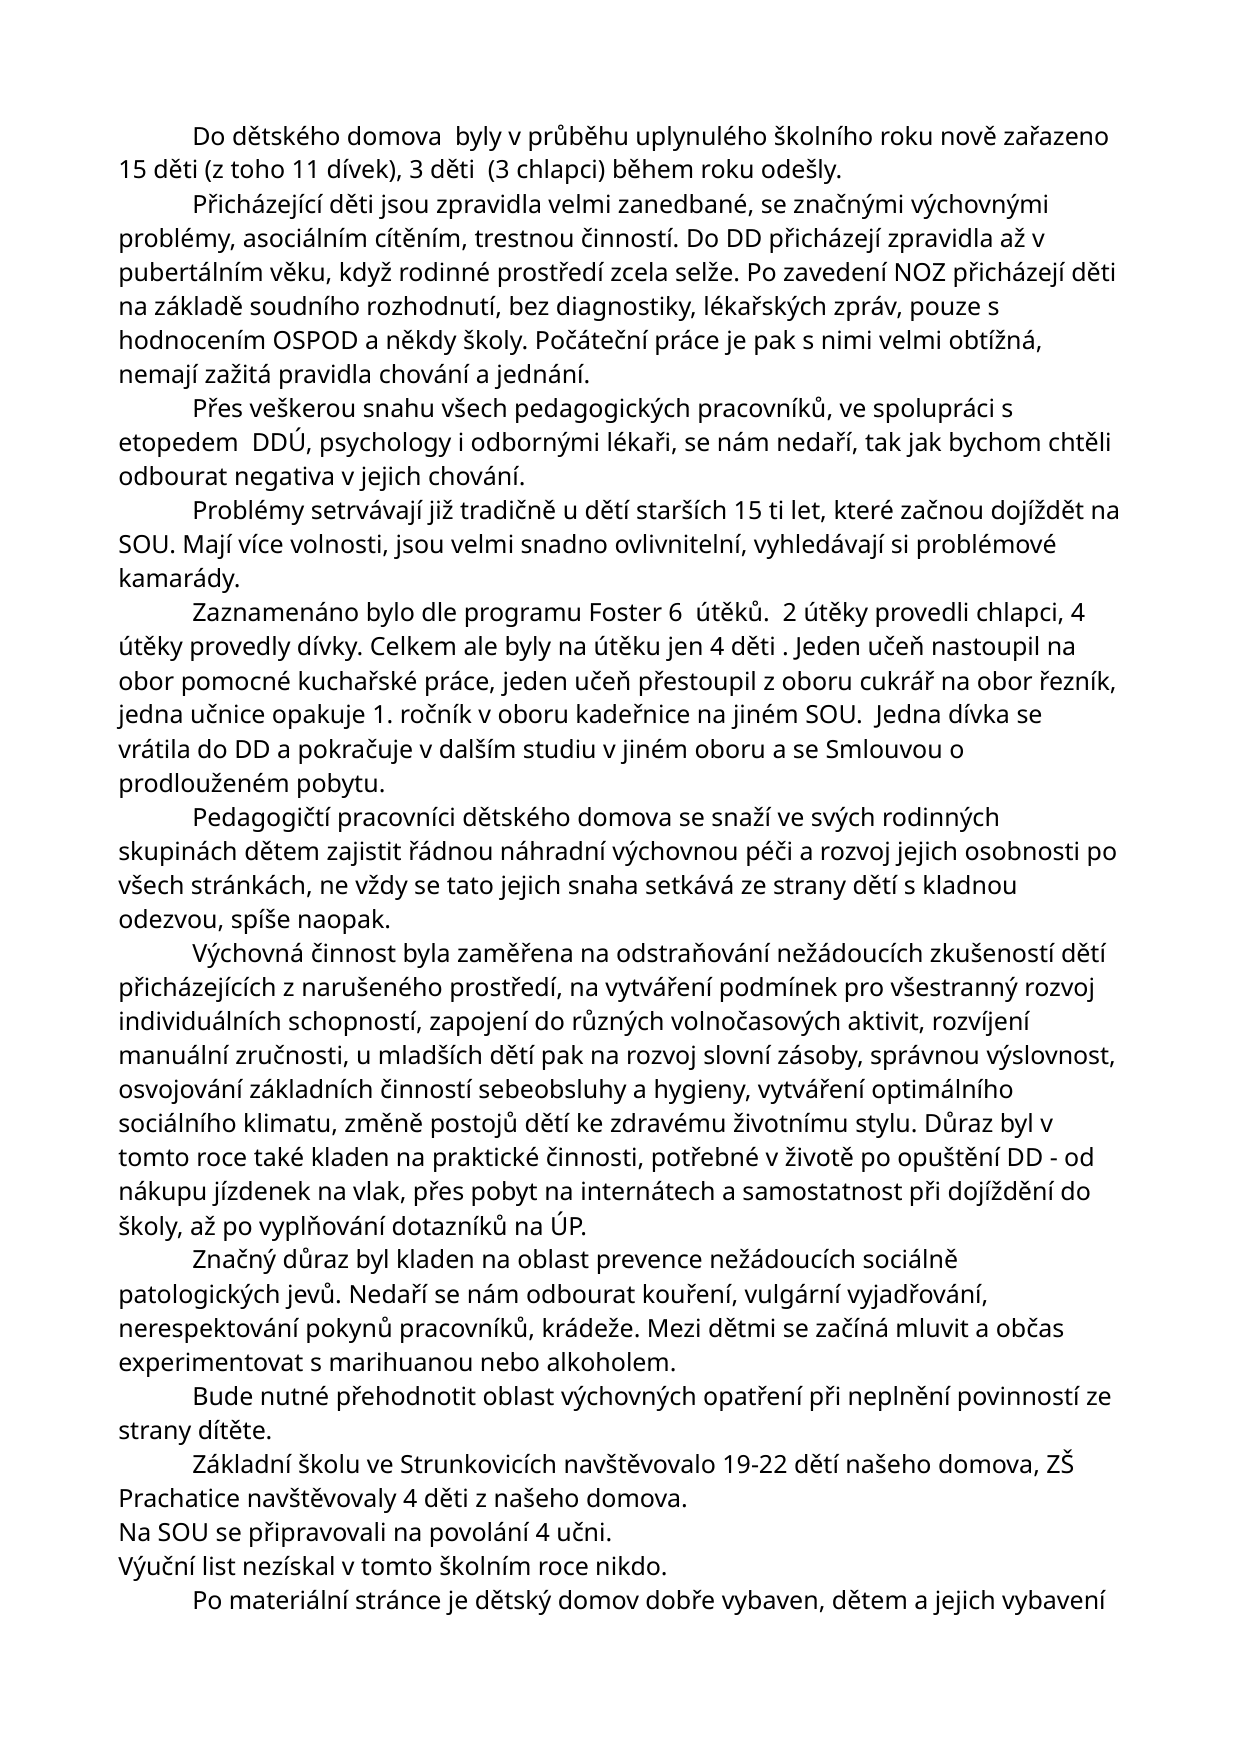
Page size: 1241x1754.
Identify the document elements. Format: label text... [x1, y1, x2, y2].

text Výchovná činnost byla zaměřena na odstraňování nežádoucích zkušeností dětí přicházejících z narušeného prostředí, na vytváření podmínek pro všestranný rozvoj individuálních schopností, zapojení do různých volnočasových aktivit, rozvíjení manuální zručnosti, u mladších dětí pak na rozvoj slovní zásoby, správnou výslovnost, osvojování základních činností sebeobsluhy a hygieny, vytváření optimálního sociálního klimatu, změně postojů dětí ke zdravému životnímu stylu. Důraz byl v tomto roce také kladen na praktické činnosti, potřebné v životě po opuštění DD - od nákupu jízdenek na vlak, přes pobyt na internátech a samostatnost při dojíždění do školy, až po vyplňování dotazníků na ÚP. [118, 936, 1122, 1242]
text Značný důraz byl kladen na oblast prevence nežádoucích sociálně patologických jevů. Nedaří se nám odbourat kouření, vulgární vyjadřování, nerespektování pokynů pracovníků, krádeže. Mezi dětmi se začíná mluvit a občas experimentovat s marihuanou nebo alkoholem. [118, 1242, 1122, 1378]
text Pedagogičtí pracovníci dětského domova se snaží ve svých rodinných skupinách dětem zajistit řádnou náhradní výchovnou péči a rozvoj jejich osobnosti po všech stránkách, ne vždy se tato jejich snaha setkává ze strany dětí s kladnou odezvou, spíše naopak. [118, 799, 1122, 936]
text Problémy setrvávají již tradičně u dětí starších 15 ti let, které začnou dojíždět na SOU. Mají více volnosti, jsou velmi snadno ovlivnitelní, vyhledávají si problémové kamarády. [118, 493, 1122, 595]
text Přes veškerou snahu všech pedagogických pracovníků, ve spolupráci s etopedem DDÚ, psychology i odbornými lékaři, se nám nedaří, tak jak bychom chtěli odbourat negativa v jejich chování. [118, 391, 1122, 493]
text Zaznamenáno bylo dle programu Foster 6 útěků. 2 útěky provedli chlapci, 4 útěky provedly dívky. Celkem ale byly na útěku jen 4 děti . Jeden učeň nastoupil na obor pomocné kuchařské práce, jeden učeň přestoupil z oboru cukrář na obor řezník, jedna učnice opakuje 1. ročník v oboru kadeřnice na jiném SOU. Jedna dívka se vrátila do DD a pokračuje v dalším studiu v jiném oboru a se Smlouvou o prodlouženém pobytu. [118, 595, 1122, 799]
text Základní školu ve Strunkovicích navštěvovalo 19-22 dětí našeho domova, ZŠ Prachatice navštěvovaly 4 děti z našeho domova. [118, 1447, 1122, 1515]
text Přicházející děti jsou zpravidla velmi zanedbané, se značnými výchovnými problémy, asociálním cítěním, trestnou činností. Do DD přicházejí zpravidla až v pubertálním věku, když rodinné prostředí zcela selže. Po zavedení NOZ přicházejí děti na základě soudního rozhodnutí, bez diagnostiky, lékařských zpráv, pouze s hodnocením OSPOD a někdy školy. Počáteční práce je pak s nimi velmi obtížná, nemají zažitá pravidla chování a jednání. [118, 186, 1122, 391]
text Po materiální stránce je dětský domov dobře vybaven, dětem a jejich vybavení [118, 1583, 1122, 1617]
text Na SOU se připravovali na povolání 4 učni. [118, 1515, 1122, 1549]
text Do dětského domova byly v průběhu uplynulého školního roku nově zařazeno 15 děti (z toho 11 dívek), 3 děti (3 chlapci) během roku odešly. [118, 118, 1122, 186]
text Bude nutné přehodnotit oblast výchovných opatření při neplnění povinností ze strany dítěte. [118, 1378, 1122, 1447]
text Výuční list nezískal v tomto školním roce nikdo. [118, 1549, 1122, 1583]
